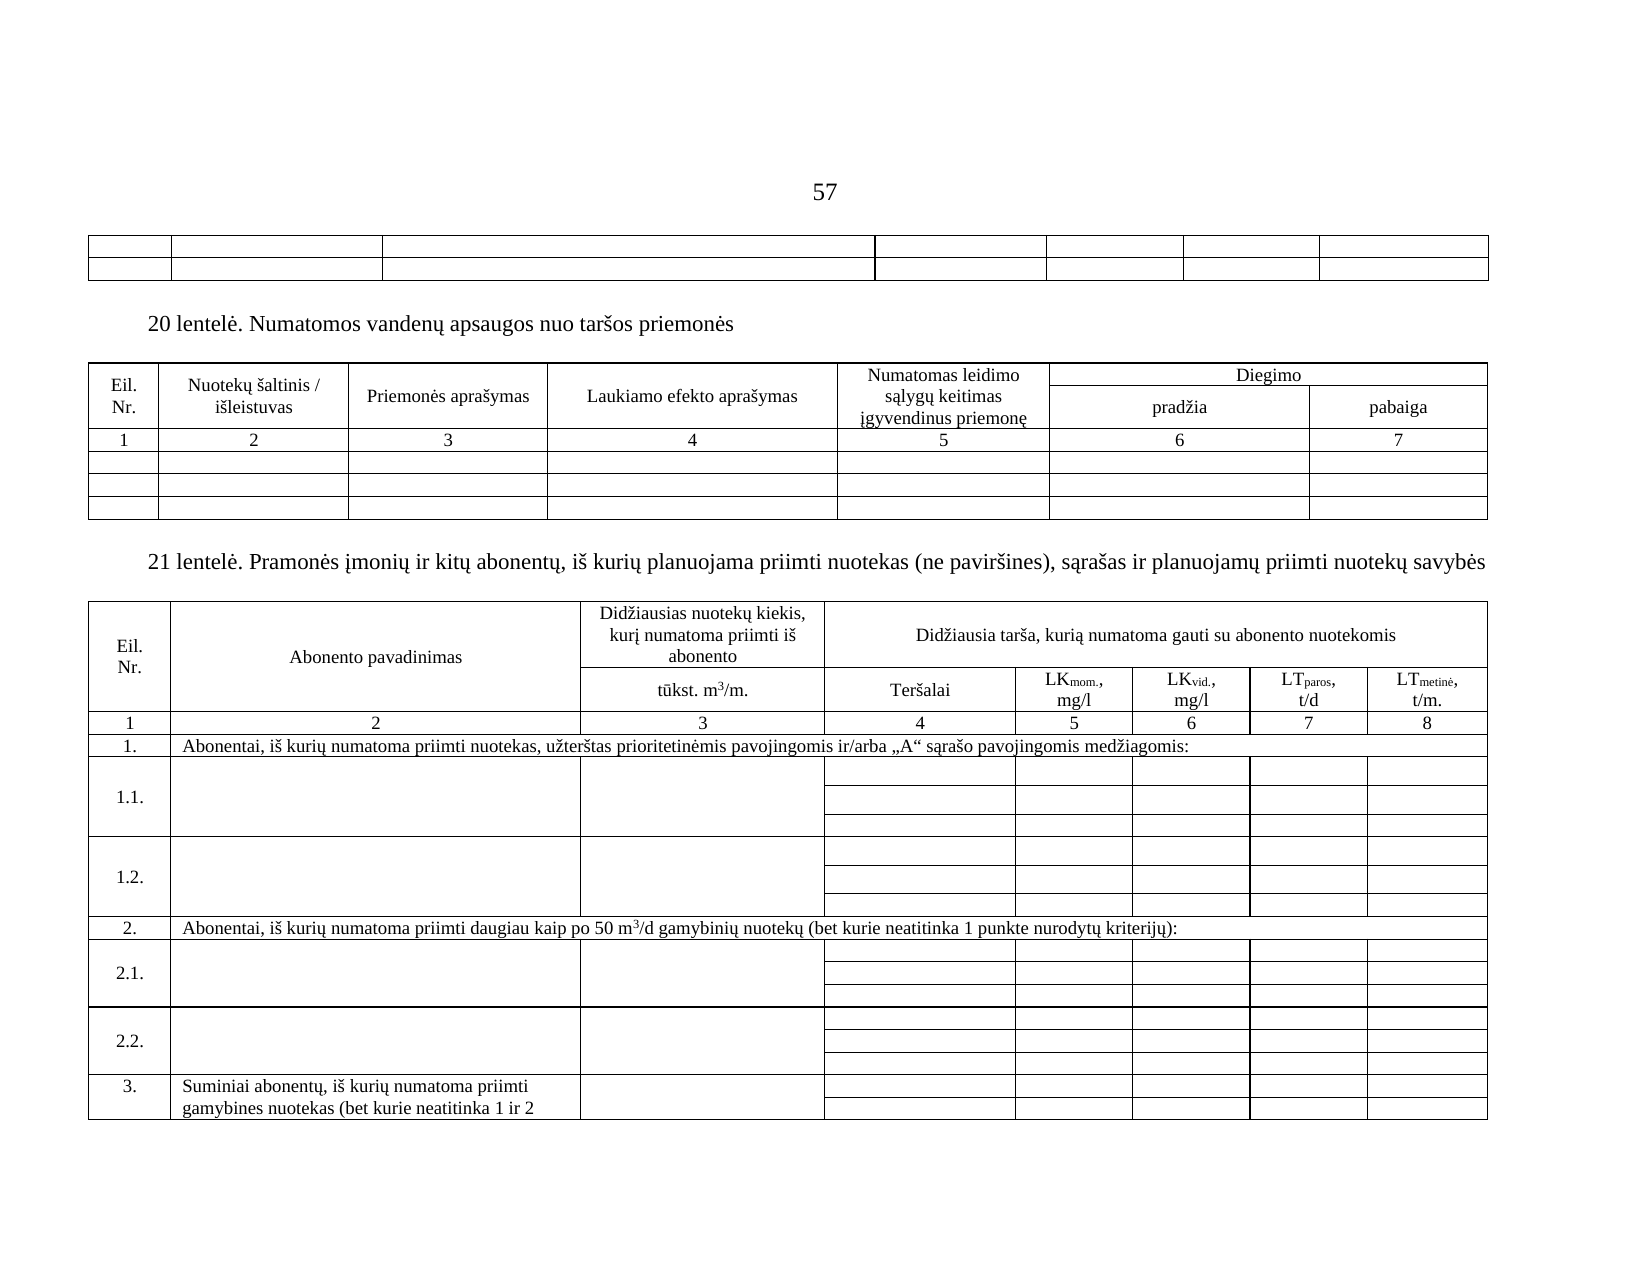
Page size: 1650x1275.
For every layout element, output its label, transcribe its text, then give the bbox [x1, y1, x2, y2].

table_cell [1133, 1098, 1249, 1119]
table_cell 2.2. [89, 1008, 170, 1074]
table_cell 5 [1016, 712, 1132, 733]
table_cell [349, 497, 547, 518]
table_cell [89, 236, 171, 257]
table_cell [171, 940, 580, 1006]
table_cell [1050, 497, 1309, 518]
table_cell [1133, 985, 1249, 1006]
table_cell [1016, 1075, 1132, 1097]
table_cell [1016, 1030, 1132, 1052]
table_header Diegimo [1050, 364, 1487, 385]
table_cell [1251, 985, 1367, 1006]
table_cell [1133, 1075, 1249, 1097]
table_cell [1251, 1030, 1367, 1052]
table_cell [1133, 866, 1249, 893]
table_cell [1368, 815, 1487, 836]
table_cell [548, 497, 837, 518]
table_cell [825, 1053, 1015, 1074]
table_cell [838, 474, 1049, 496]
table_cell [349, 474, 547, 496]
table_cell [1368, 940, 1487, 961]
text 20 lentelė. Numatomos vandenų apsaugos nuo taršos priemonės [89, 310, 1561, 336]
table_cell [1320, 236, 1488, 257]
table_cell [548, 474, 837, 496]
table_header Didžiausia tarša, kurią numatoma gauti su abonento nuotekomis [825, 602, 1487, 667]
table_cell [1016, 985, 1132, 1006]
table_cell 1 [89, 429, 158, 451]
table_cell [825, 837, 1015, 865]
table_cell 2 [159, 429, 348, 451]
table_cell [1251, 1008, 1367, 1029]
table_cell [1133, 1053, 1249, 1074]
table_cell [1133, 1030, 1249, 1052]
table_cell 4 [548, 429, 837, 451]
table_cell [1368, 837, 1487, 865]
table_cell pabaiga [1310, 386, 1487, 428]
table_cell [1251, 1075, 1367, 1097]
table_cell Suminiai abonentų, iš kurių numatoma priimti gamybines nuotekas (bet kurie neatitinka 1 ir 2 punktuose nurodytų kriterijų), duomenys: [171, 1075, 580, 1119]
table_cell [1016, 1008, 1132, 1029]
table_cell [1368, 962, 1487, 984]
table_header Eil. Nr. [89, 602, 170, 711]
table_cell [1016, 940, 1132, 961]
table_cell [159, 474, 348, 496]
table_cell [171, 1008, 580, 1074]
table_cell LTmetinė, t/m. [1368, 668, 1487, 711]
table_cell [1368, 1030, 1487, 1052]
table_cell 3 [349, 429, 547, 451]
table_cell [581, 837, 824, 916]
table_cell 1. [89, 735, 170, 756]
table_header Numatomas leidimo sąlygų keitimas įgyvendinus priemonę [838, 364, 1049, 428]
table_cell [825, 1030, 1015, 1052]
table_cell [1133, 815, 1249, 836]
table_cell [1016, 962, 1132, 984]
table_cell 1.2. [89, 837, 170, 916]
table_cell 6 [1050, 429, 1309, 451]
table_cell [1016, 837, 1132, 865]
table_cell [581, 757, 824, 836]
table_cell [171, 837, 580, 916]
table_cell Abonentai, iš kurių numatoma priimti nuotekas, užterštas prioritetinėmis pavojingomis ir/arba „A“ sąrašo pavojingomis medžiagomis: [171, 735, 1487, 756]
table_header Eil. Nr. [89, 364, 158, 428]
table_cell [1251, 815, 1367, 836]
table_cell [1184, 258, 1319, 280]
table_cell [1251, 1098, 1367, 1119]
table_cell [1184, 236, 1319, 257]
table_cell [1016, 757, 1132, 785]
table_cell [1320, 258, 1488, 280]
table_cell 2 [171, 712, 580, 733]
table_cell 7 [1251, 712, 1367, 733]
table_cell [1016, 815, 1132, 836]
table_cell Abonentai, iš kurių numatoma priimti daugiau kaip po 50 m3/d gamybinių nuotekų (bet kurie neatitinka 1 punkte nurodytų kriterijų): [171, 917, 1487, 938]
table_cell [1047, 258, 1183, 280]
table_cell [89, 258, 171, 280]
table_cell [1310, 497, 1487, 518]
table_cell [1368, 985, 1487, 1006]
table_cell [1310, 474, 1487, 496]
table_cell [581, 1008, 824, 1074]
table_cell 7 [1310, 429, 1487, 451]
table_cell tūkst. m3/m. [581, 668, 824, 711]
table_cell [1016, 866, 1132, 893]
table_cell [1133, 940, 1249, 961]
table_cell 6 [1133, 712, 1249, 733]
table_cell [1368, 1053, 1487, 1074]
table_cell [825, 786, 1015, 813]
table_cell [1368, 1075, 1487, 1097]
table_cell [1047, 236, 1183, 257]
table_cell [1016, 1098, 1132, 1119]
table_header Didžiausias nuotekų kiekis, kurį numatoma priimti iš abonento [581, 602, 824, 667]
table_cell [825, 1098, 1015, 1119]
table_cell 8 [1368, 712, 1487, 733]
table_cell [1251, 962, 1367, 984]
table_cell [1251, 894, 1367, 916]
table_cell [1050, 474, 1309, 496]
table_cell [159, 452, 348, 473]
table_cell [349, 452, 547, 473]
table_cell [159, 497, 348, 518]
table_cell [876, 236, 1046, 257]
table_cell [1016, 1053, 1132, 1074]
table_cell LKmom., mg/l [1016, 668, 1132, 711]
table_cell [825, 894, 1015, 916]
table_cell [1251, 866, 1367, 893]
table_cell [1251, 757, 1367, 785]
table_cell pradžia [1050, 386, 1309, 428]
table_cell [825, 962, 1015, 984]
table_cell [825, 940, 1015, 961]
table_cell [1133, 837, 1249, 865]
table_cell [825, 985, 1015, 1006]
text 21 lentelė. Pramonės įmonių ir kitų abonentų, iš kurių planuojama priimti nuotekas (ne paviršines), sąrašas ir planuojamų priimti nuotekų savybės [89, 548, 1561, 575]
table_cell [171, 757, 580, 836]
table_header Abonento pavadinimas [171, 602, 580, 711]
table_cell [838, 452, 1049, 473]
table_cell LTparos, t/d [1251, 668, 1367, 711]
table_cell [548, 452, 837, 473]
table_cell LKvid., mg/l [1133, 668, 1249, 711]
table_cell 3 [581, 712, 824, 733]
table_header Laukiamo efekto aprašymas [548, 364, 837, 428]
table_cell 1.1. [89, 757, 170, 836]
table_cell Teršalai [825, 668, 1015, 711]
table_cell 3. [89, 1075, 170, 1119]
table_cell [1133, 786, 1249, 813]
table_cell [1050, 452, 1309, 473]
table_cell [1133, 1008, 1249, 1029]
table_cell [1368, 786, 1487, 813]
table_cell [172, 258, 382, 280]
table_cell 2.1. [89, 940, 170, 1006]
table_cell [876, 258, 1046, 280]
table_cell [1016, 894, 1132, 916]
table_cell 1 [89, 712, 170, 733]
table_cell [89, 452, 158, 473]
table_cell [1133, 962, 1249, 984]
table_cell [1016, 786, 1132, 813]
table_cell [825, 1008, 1015, 1029]
table_cell [1368, 894, 1487, 916]
table_cell [1310, 452, 1487, 473]
table_cell [1368, 1008, 1487, 1029]
table_cell [1251, 786, 1367, 813]
table_cell 4 [825, 712, 1015, 733]
table_cell [825, 866, 1015, 893]
table_cell [1368, 1098, 1487, 1119]
table_header Priemonės aprašymas [349, 364, 547, 428]
table_cell [1368, 757, 1487, 785]
table_cell [1133, 894, 1249, 916]
table_cell [383, 236, 874, 257]
table_cell [581, 940, 824, 1006]
table_cell [1251, 940, 1367, 961]
table_cell [825, 815, 1015, 836]
table_cell [89, 474, 158, 496]
table_cell [1368, 866, 1487, 893]
table_cell [89, 497, 158, 518]
table_cell [1251, 1053, 1367, 1074]
table_cell 5 [838, 429, 1049, 451]
table_cell [838, 497, 1049, 518]
table_cell [1133, 757, 1249, 785]
table_cell [581, 1075, 824, 1119]
table_cell [1251, 837, 1367, 865]
table_cell [172, 236, 382, 257]
table_header Nuotekų šaltinis / išleistuvas [159, 364, 348, 428]
table_cell [825, 757, 1015, 785]
table_cell 2. [89, 917, 170, 938]
table_cell [825, 1075, 1015, 1097]
table_cell [383, 258, 874, 280]
